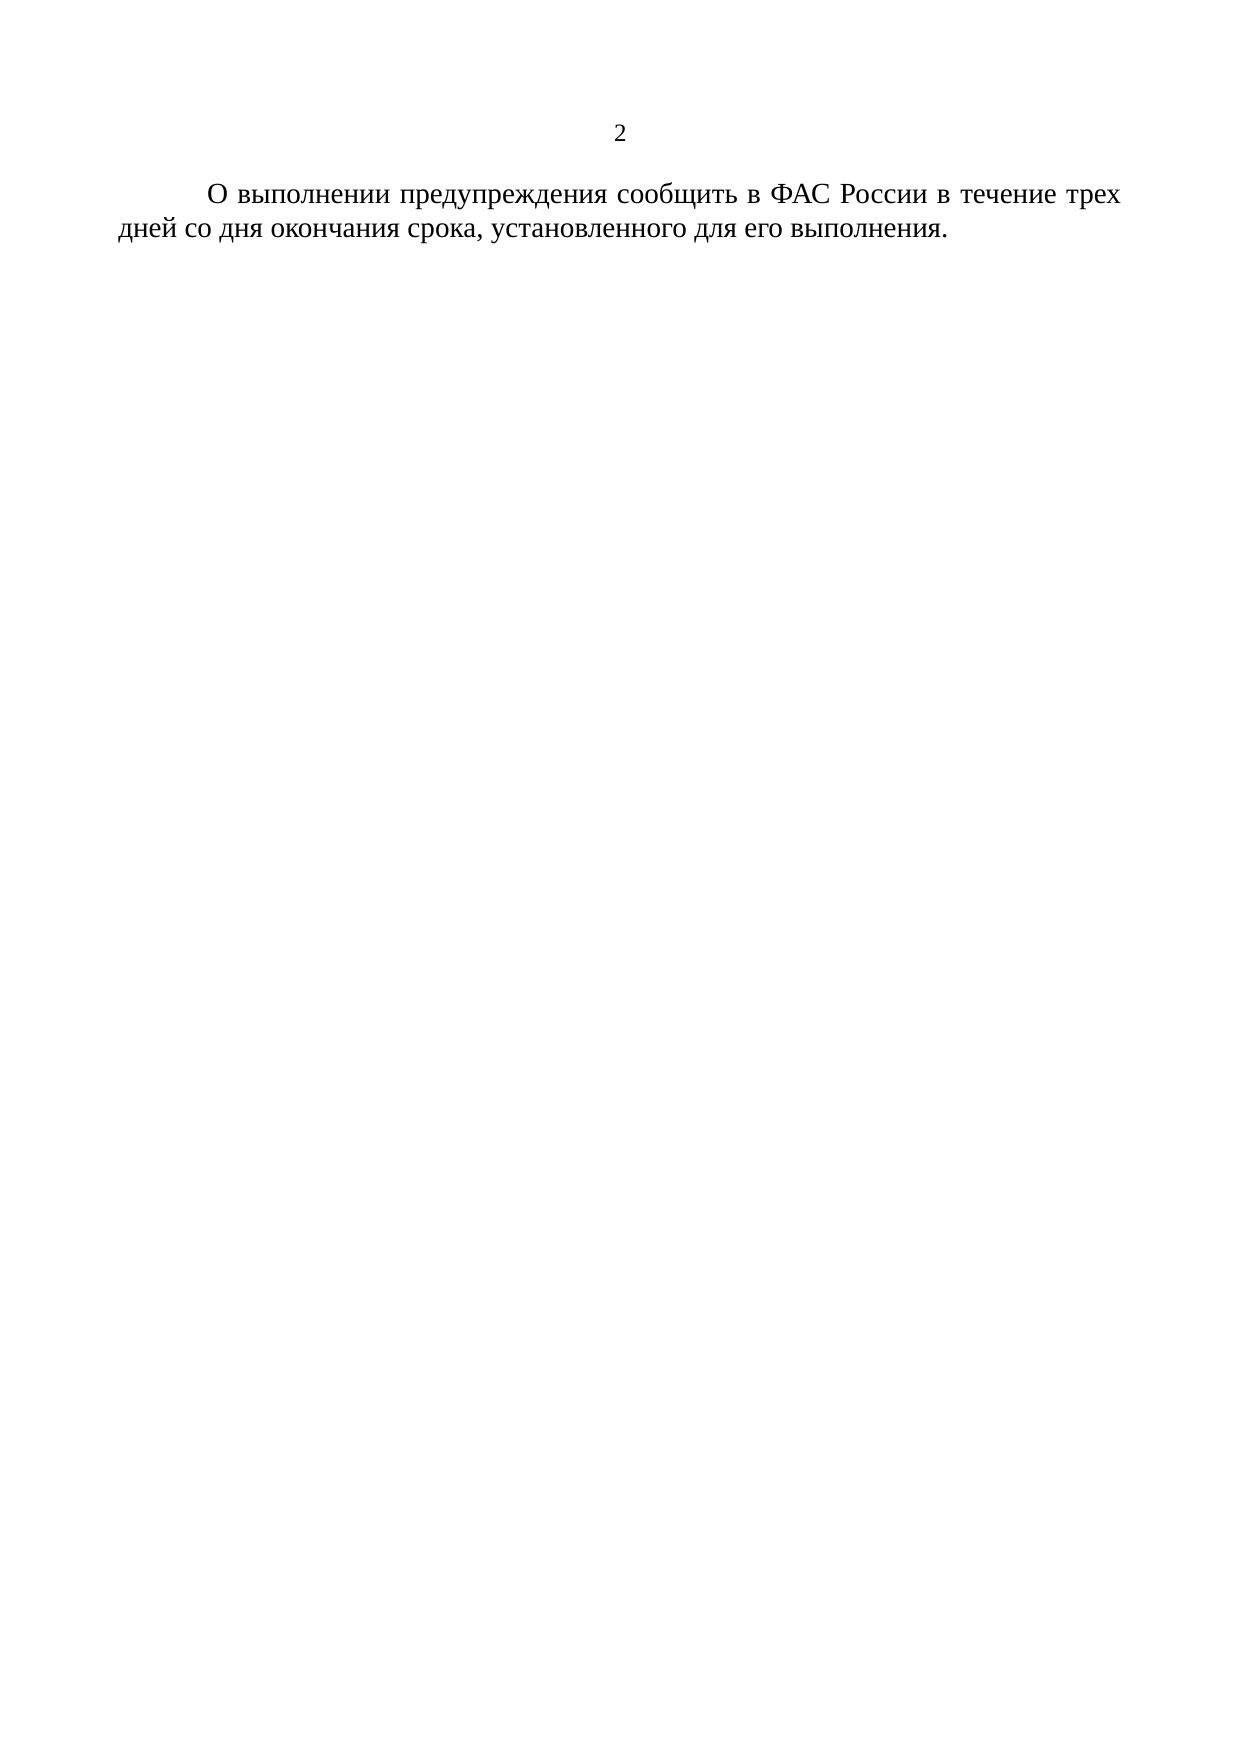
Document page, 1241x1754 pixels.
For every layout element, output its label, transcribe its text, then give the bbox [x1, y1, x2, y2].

text О выполнении предупреждения сообщить в ФАС России в течение трех дней со дня окончания срока, установленного для его выполнения. [118, 176, 1122, 243]
